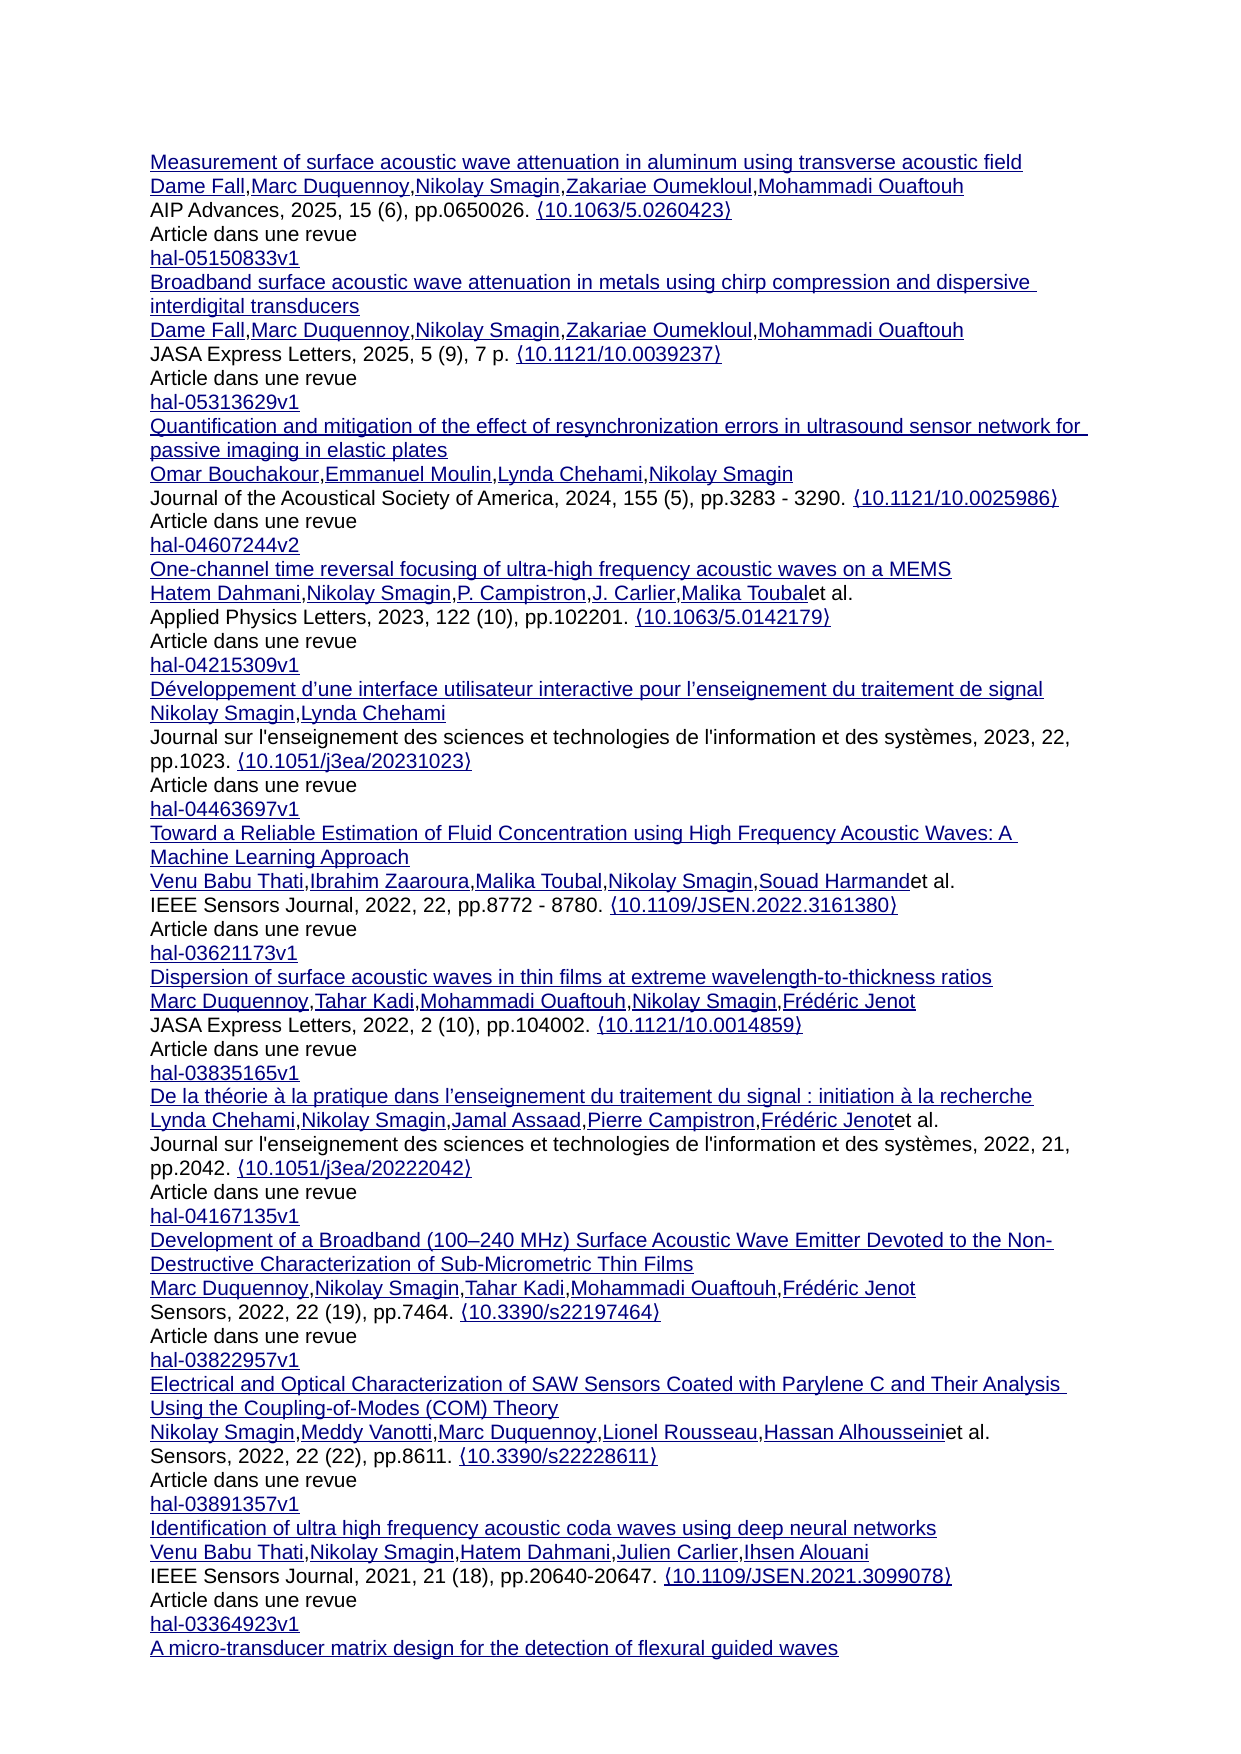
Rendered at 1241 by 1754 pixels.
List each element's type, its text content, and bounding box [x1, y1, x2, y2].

table_cell Dispersion of surface acoustic waves in thin films at extreme wavelength-to-thickness ratios Marc Duquennoy,Tahar Kadi,Mohammadi Ouaftouh,Nikolay Smagin,Frédéric Jenot JASA Express Letters, 2022, 2 (10), pp.104002. ⟨10.1121/10.0014859⟩ Article dans une revue hal-03835165v1 [150, 965, 1090, 1084]
table_cell Electrical and Optical Characterization of SAW Sensors Coated with Parylene C and Their Analysis Using the Coupling-of-Modes (COM) Theory Nikolay Smagin,Meddy Vanotti,Marc Duquennoy,Lionel Rousseau,Hassan Alhousseiniet al. Sensors, 2022, 22 (22), pp.8611. ⟨10.3390/s22228611⟩ Article dans une revue hal-03891357v1 [150, 1372, 1090, 1516]
table_cell De la théorie à la pratique dans l’enseignement du traitement du signal : initiation à la recherche Lynda Chehami,Nikolay Smagin,Jamal Assaad,Pierre Campistron,Frédéric Jenotet al. Journal sur l'enseignement des sciences et technologies de l'information et des systèmes, 2022, 21, pp.2042. ⟨10.1051/j3ea/20222042⟩ Article dans une revue hal-04167135v1 [150, 1084, 1090, 1228]
table_cell Measurement of surface acoustic wave attenuation in aluminum using transverse acoustic field Dame Fall,Marc Duquennoy,Nikolay Smagin,Zakariae Oumekloul,Mohammadi Ouaftouh AIP Advances, 2025, 15 (6), pp.0650026. ⟨10.1063/5.0260423⟩ Article dans une revue hal-05150833v1 [150, 150, 1090, 270]
table_cell One-channel time reversal focusing of ultra-high frequency acoustic waves on a MEMS Hatem Dahmani,Nikolay Smagin,P. Campistron,J. Carlier,Malika Toubalet al. Applied Physics Letters, 2023, 122 (10), pp.102201. ⟨10.1063/5.0142179⟩ Article dans une revue hal-04215309v1 [150, 557, 1090, 677]
table_cell Développement d’une interface utilisateur interactive pour l’enseignement du traitement de signal Nikolay Smagin,Lynda Chehami Journal sur l'enseignement des sciences et technologies de l'information et des systèmes, 2023, 22, pp.1023. ⟨10.1051/j3ea/20231023⟩ Article dans une revue hal-04463697v1 [150, 677, 1090, 821]
table_cell A micro-transducer matrix design for the detection of flexural guided waves [150, 1635, 1090, 1659]
table_cell Quantification and mitigation of the effect of resynchronization errors in ultrasound sensor network for passive imaging in elastic plates Omar Bouchakour,Emmanuel Moulin,Lynda Chehami,Nikolay Smagin Journal of the Acoustical Society of America, 2024, 155 (5), pp.3283 - 3290. ⟨10.1121/10.0025986⟩ Article dans une revue hal-04607244v2 [150, 414, 1090, 557]
table_cell Development of a Broadband (100–240 MHz) Surface Acoustic Wave Emitter Devoted to the Non-Destructive Characterization of Sub-Micrometric Thin Films Marc Duquennoy,Nikolay Smagin,Tahar Kadi,Mohammadi Ouaftouh,Frédéric Jenot Sensors, 2022, 22 (19), pp.7464. ⟨10.3390/s22197464⟩ Article dans une revue hal-03822957v1 [150, 1228, 1090, 1372]
table_cell Toward a Reliable Estimation of Fluid Concentration using High Frequency Acoustic Waves: A Machine Learning Approach Venu Babu Thati,Ibrahim Zaaroura,Malika Toubal,Nikolay Smagin,Souad Harmandet al. IEEE Sensors Journal, 2022, 22, pp.8772 - 8780. ⟨10.1109/JSEN.2022.3161380⟩ Article dans une revue hal-03621173v1 [150, 821, 1090, 964]
table_cell Identification of ultra high frequency acoustic coda waves using deep neural networks Venu Babu Thati,Nikolay Smagin,Hatem Dahmani,Julien Carlier,Ihsen Alouani IEEE Sensors Journal, 2021, 21 (18), pp.20640-20647. ⟨10.1109/JSEN.2021.3099078⟩ Article dans une revue hal-03364923v1 [150, 1516, 1090, 1635]
table_cell Broadband surface acoustic wave attenuation in metals using chirp compression and dispersive interdigital transducers Dame Fall,Marc Duquennoy,Nikolay Smagin,Zakariae Oumekloul,Mohammadi Ouaftouh JASA Express Letters, 2025, 5 (9), 7 p. ⟨10.1121/10.0039237⟩ Article dans une revue hal-05313629v1 [150, 270, 1090, 413]
